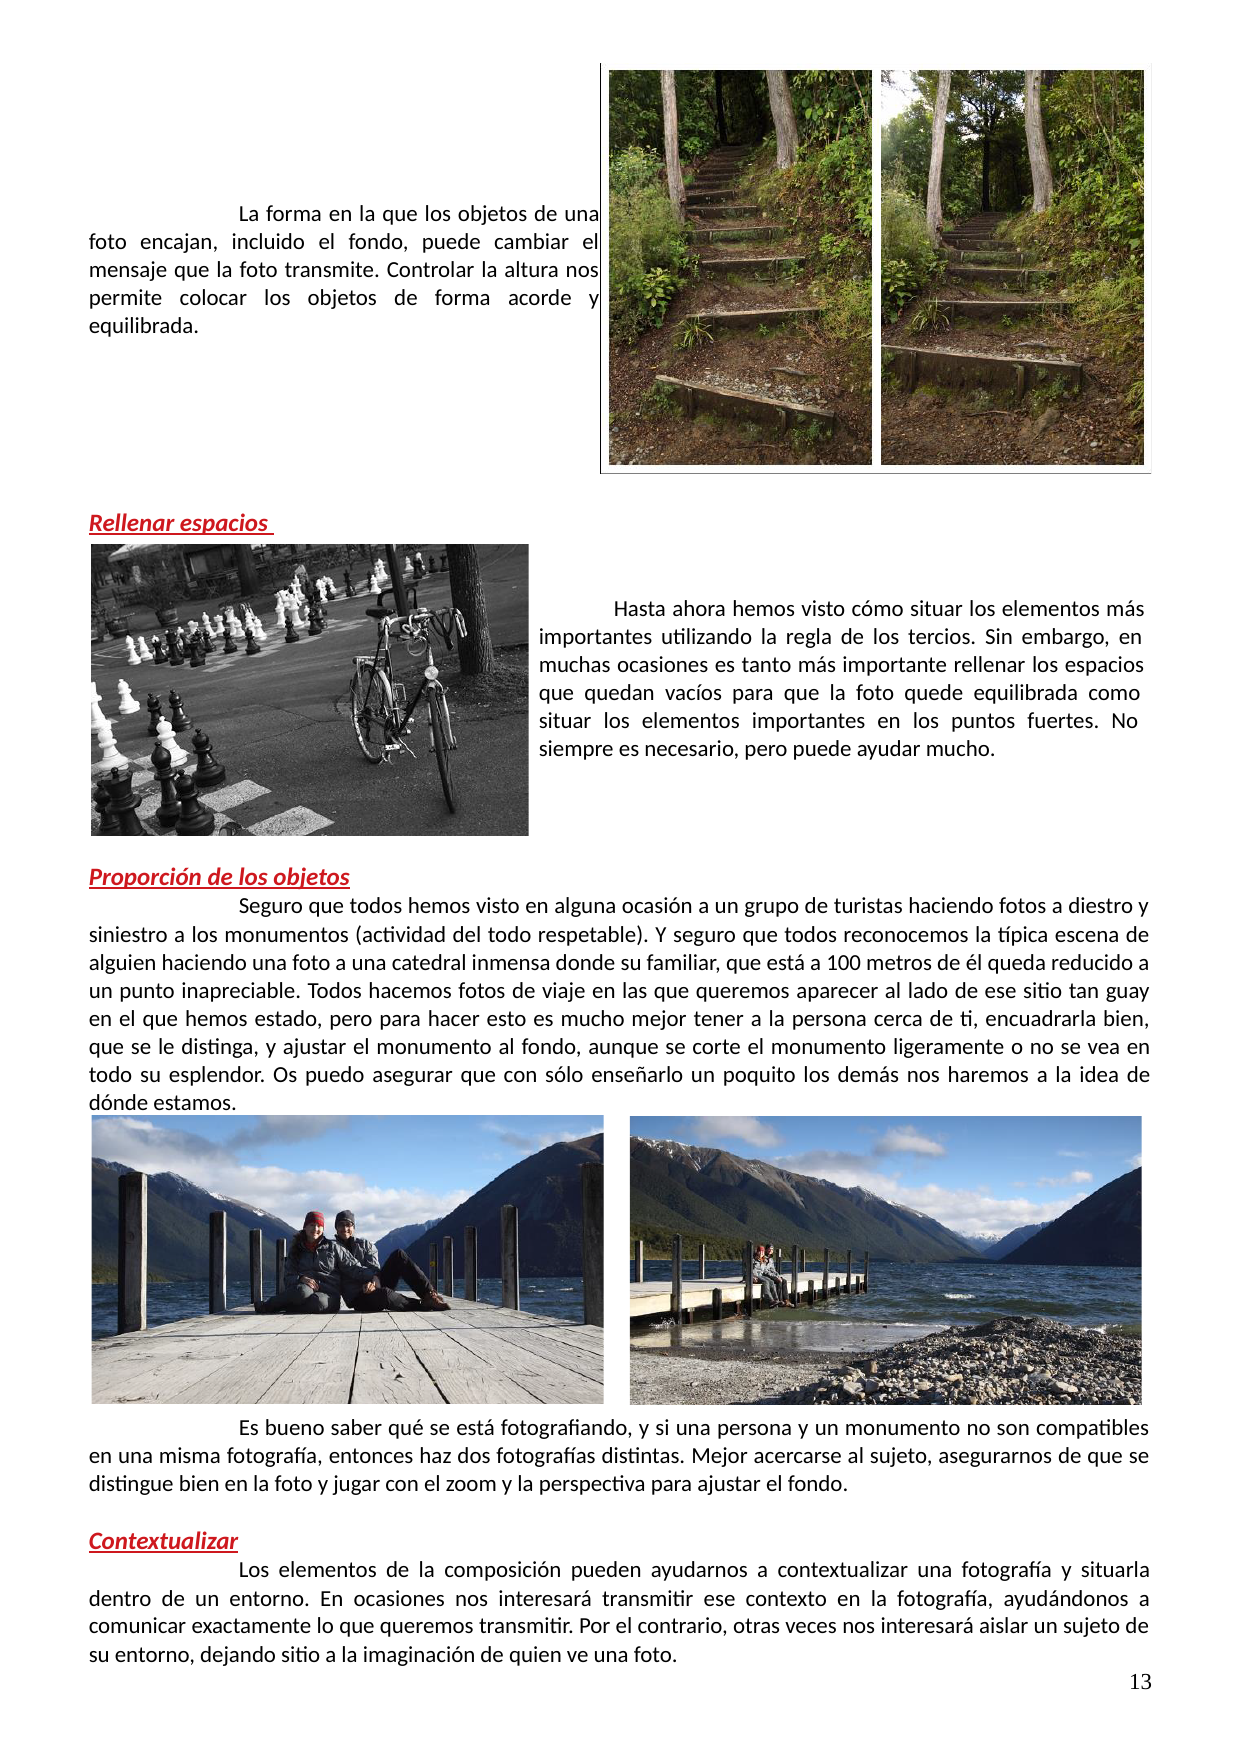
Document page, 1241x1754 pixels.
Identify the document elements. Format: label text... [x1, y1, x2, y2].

text Es bueno saber qué se está fotografiando, y si una persona y un monumento no son compatibles en una misma fotografía, entonces haz dos fotografías distintas. Mejor acercarse al sujeto, asegurarnos de que se distingue bien en la foto y jugar con el zoom y la perspectiva para ajustar el fondo. [88, 1413, 1152, 1497]
picture [91, 544, 529, 836]
text La forma en la que los objetos de una foto encajan, incluido el fondo, puede cambiar el mensaje que la foto transmite. Controlar la altura nos permite colocar los objetos de forma acorde y equilibrada. [88, 199, 600, 339]
picture [91, 1115, 604, 1404]
text Contextualizar [88, 1525, 1152, 1556]
text 13 [88, 1668, 1152, 1694]
text Hasta ahora hemos visto cómo situar los elementos más importantes utilizando la regla de los tercios. Sin embargo, en muchas ocasiones es tanto más importante rellenar los espacios que quedan vacíos para que la foto quede equilibrada como situar los elementos importantes en los puntos fuertes. No siempre es necesario, pero puede ayudar mucho. [529, 594, 1152, 762]
text Rellenar espacios [88, 507, 1152, 538]
text Seguro que todos hemos visto en alguna ocasión a un grupo de turistas haciendo fotos a diestro y siniestro a los monumentos (actividad del todo respetable). Y seguro que todos reconocemos la típica escena de alguien haciendo una foto a una catedral inmensa donde su familiar, que está a 100 metros de él queda reducido a un punto inapreciable. Todos hacemos fotos de viaje en las que queremos aparecer al lado de ese sitio tan guay en el que hemos estado, pero para hacer esto es mucho mejor tener a la persona cerca de ti, encuadrarla bien, que se le distinga, y ajustar el monumento al fondo, aunque se corte el monumento ligeramente o no se vea en todo su esplendor. Os puedo asegurar que con sólo enseñarlo un poquito los demás nos haremos a la idea de dónde estamos. [88, 892, 1152, 1116]
picture [629, 1116, 1142, 1405]
picture [600, 63, 1152, 474]
text Los elementos de la composición pueden ayudarnos a contextualizar una fotografía y situarla dentro de un entorno. En ocasiones nos interesará transmitir ese contexto en la fotografía, ayudándonos a comunicar exactamente lo que queremos transmitir. Por el contrario, otras veces nos interesará aislar un sujeto de su entorno, dejando sitio a la imaginación de quien ve una foto. [88, 1556, 1152, 1668]
text Proporción de los objetos [88, 861, 1152, 892]
